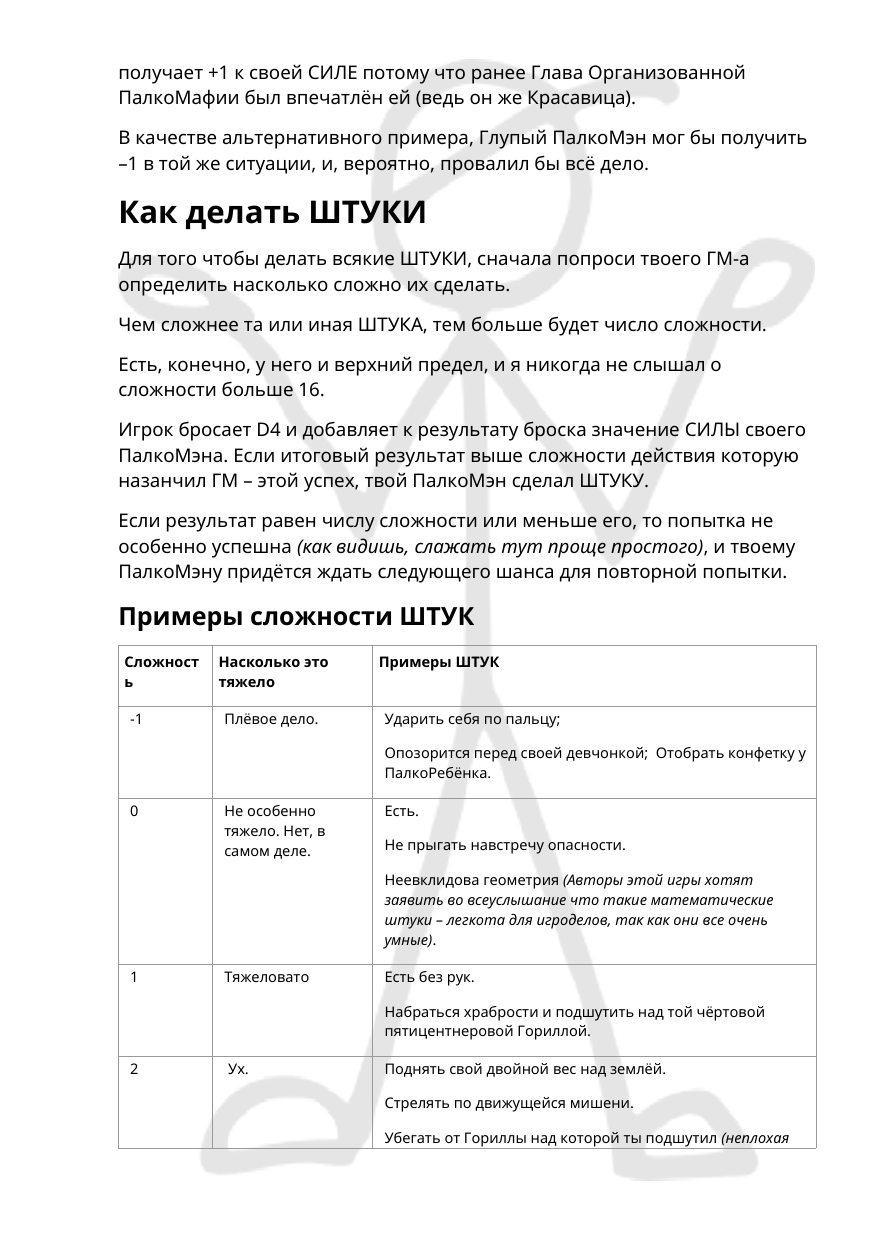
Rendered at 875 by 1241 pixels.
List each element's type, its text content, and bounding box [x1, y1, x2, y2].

table_cell Тяжеловато [213, 965, 372, 1056]
picture [118, 176, 815, 190]
picture [118, 336, 815, 351]
text Чем сложнее та или иная ШТУКА, тем больше будет число сложности. [118, 311, 815, 336]
picture [118, 233, 815, 245]
text Если результат равен числу сложности или меньше его, то попытка не особенно успешна (как видишь, слажать тут проще простого), и твоему ПалкоМэну придётся ждать следующего шанса для повторной попытки. [118, 508, 815, 584]
table_cell Ух. [213, 1057, 372, 1148]
text В качестве альтернативного примера, Глупый ПалкоМэн мог бы получить –1 в той же ситуации, и, вероятно, провалил бы всё дело. [118, 125, 815, 176]
table_cell -1 [119, 707, 212, 798]
table_cell 0 [119, 799, 212, 964]
picture [118, 633, 815, 645]
table_header Насколько это тяжело [213, 646, 372, 706]
table_cell Не особенно тяжело. Нет, в самом деле. [213, 799, 372, 964]
picture [118, 110, 815, 125]
picture [118, 584, 815, 599]
picture [118, 402, 815, 417]
text получает +1 к своей СИЛЕ потому что ранее Глава Организованной ПалкоМафии был впечатлён ей (ведь он же Красавица). [118, 59, 815, 110]
text Для того чтобы делать всякие ШТУКИ, сначала попроси твоего ГМ-а определить насколько сложно их сделать. [118, 245, 815, 296]
table_cell Есть. Не прыгать навстречу опасности. Неевклидова геометрия (Авторы этой игры хотят заявить во всеуслышание что такие математические штуки – легкота для игроделов, так как они все очень умные). [373, 799, 816, 964]
table_cell Плёвое дело. [213, 707, 372, 798]
picture [118, 1149, 815, 1181]
picture [118, 493, 815, 508]
subtitle Как делать ШТУКИ [118, 190, 815, 233]
subtitle Примеры сложности ШТУК [118, 599, 815, 633]
table_cell Ударить себя по пальцу; Опозорится перед своей девчонкой; Отобрать конфетку у ПалкоРебёнка. [373, 707, 816, 798]
table_header Примеры ШТУК [373, 646, 816, 706]
text Есть, конечно, у него и верхний предел, и я никогда не слышал о сложности больше 16. [118, 351, 815, 402]
table_cell 1 [119, 965, 212, 1056]
table_cell Есть без рук. Набраться храбрости и подшутить над той чёртовой пятицентнеровой Гориллой. [373, 965, 816, 1056]
table_cell 2 [119, 1057, 212, 1148]
text Игрок бросает D4 и добавляет к результату броска значение СИЛЫ своего ПалкоМэна. Если итоговый результат выше сложности действия которую назанчил ГМ – этой успех, твой ПалкоМэн сделал ШТУКУ. [118, 417, 815, 493]
picture [118, 296, 815, 311]
table_header Сложность [119, 646, 212, 706]
table_cell Поднять свой двойной вес над землёй. Стрелять по движущейся мишени. Убегать от Гориллы над которой ты подшутил (неплохая [373, 1057, 816, 1148]
